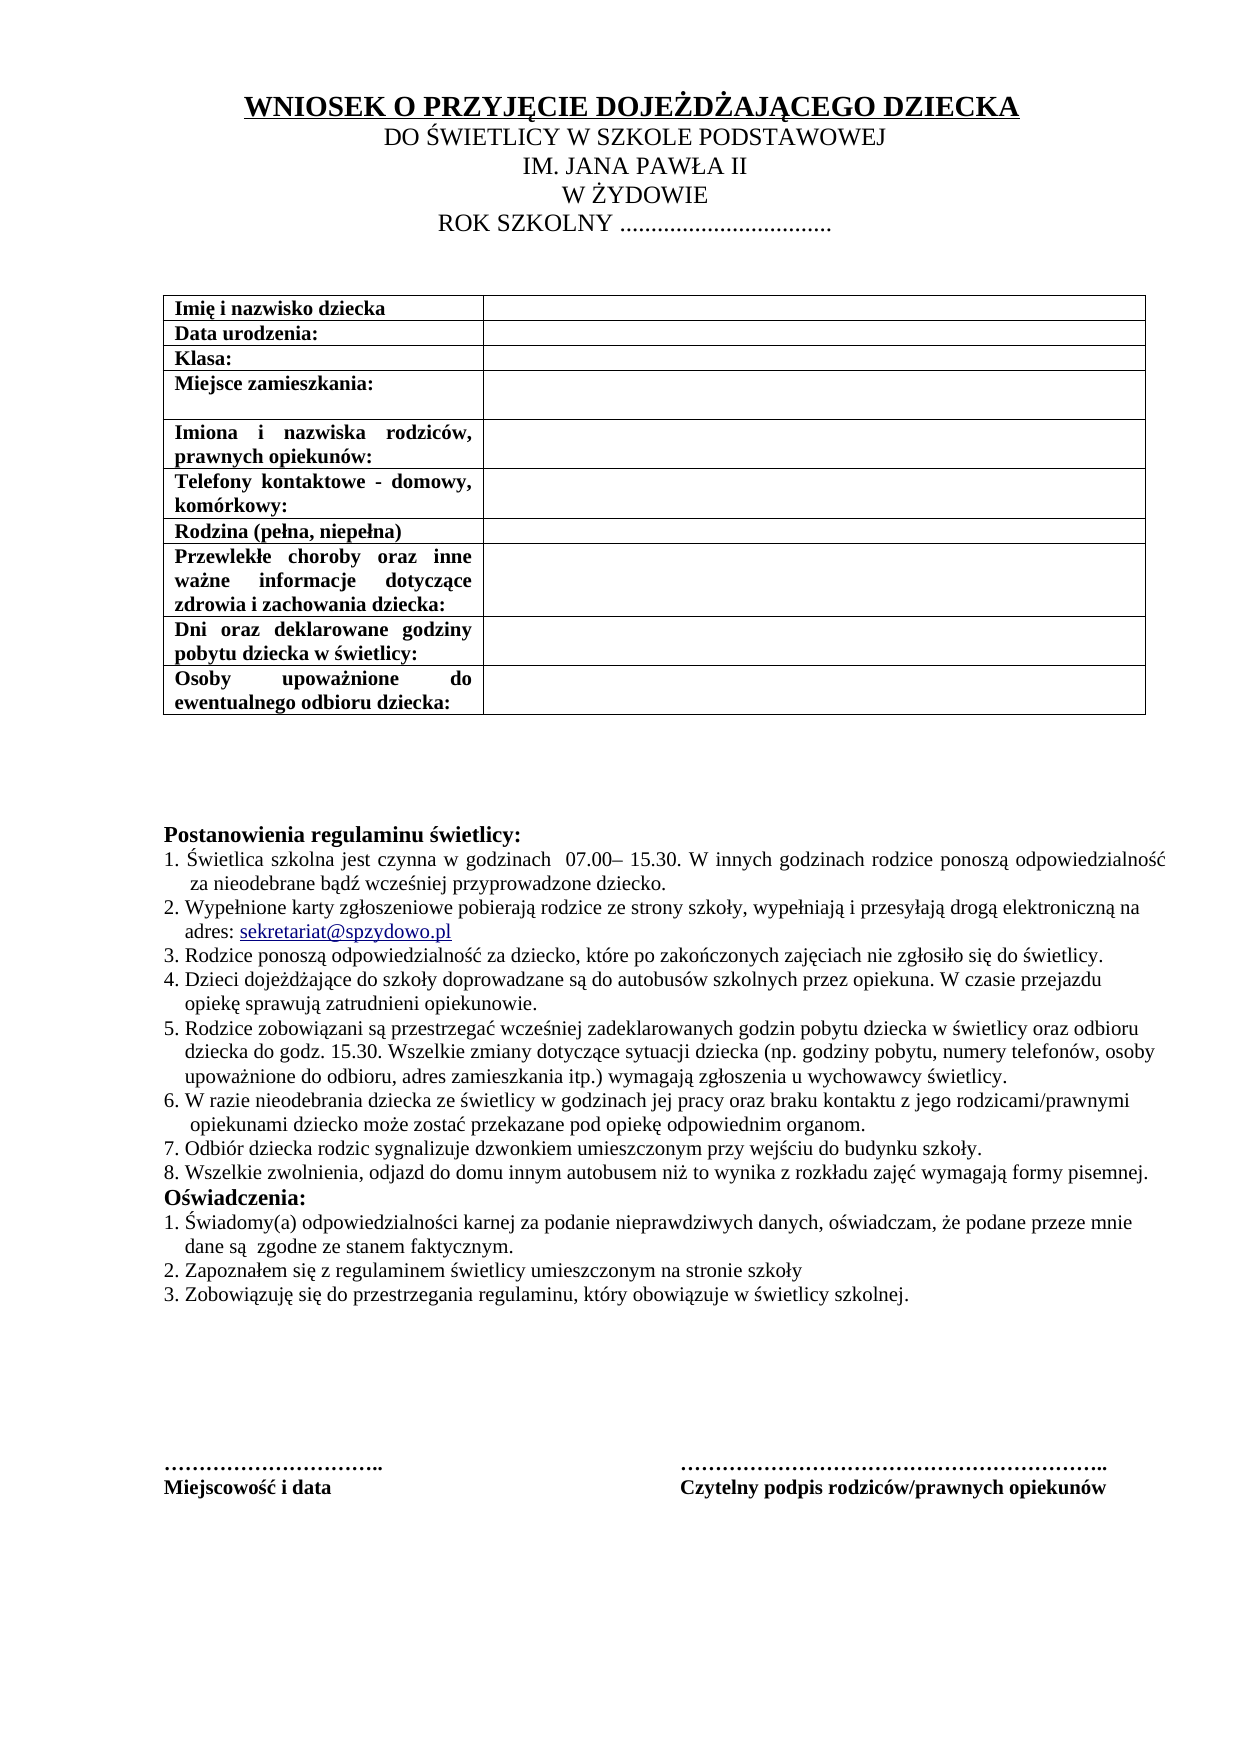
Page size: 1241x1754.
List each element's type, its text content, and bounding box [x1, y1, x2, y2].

list 5. Rodzice zobowiązani są przestrzegać wcześniej zadeklarowanych godzin pobytu dziecka w świetlicy oraz odbioru [164, 1015, 1181, 1039]
list 1. Świetlica szkolna jest czynna w godzinach 07.00– 15.30. W innych godzinach rodzice ponoszą odpowiedzialność za nieodebrane bądź wcześniej przyprowadzone dziecko. [164, 847, 1181, 895]
table_cell [484, 469, 1145, 517]
list dane są zgodne ze stanem faktycznym. [164, 1234, 1181, 1258]
list upoważnione do odbioru, adres zamieszkania itp.) wymagają zgłoszenia u wychowawcy świetlicy. [164, 1063, 1181, 1088]
list dziecka do godz. 15.30. Wszelkie zmiany dotyczące sytuacji dziecka (np. godziny pobytu, numery telefonów, osoby [164, 1039, 1181, 1063]
table_cell [484, 346, 1145, 370]
table_cell Przewlekłe choroby oraz inne ważne informacje dotyczące zdrowia i zachowania dziecka: [164, 544, 483, 616]
table_cell [484, 544, 1145, 616]
list 4. Dzieci dojeżdżające do szkoły doprowadzane są do autobusów szkolnych przez opiekuna. W czasie przejazdu [164, 967, 1181, 991]
list 6. W razie nieodebrania dziecka ze świetlicy w godzinach jej pracy oraz braku kontaktu z jego rodzicami/prawnymi [164, 1088, 1181, 1112]
table_cell [484, 617, 1145, 665]
table_cell Rodzina (pełna, niepełna) [164, 519, 483, 543]
table_cell [484, 519, 1145, 543]
list 1. Świadomy(a) odpowiedzialności karnej za podanie nieprawdziwych danych, oświadczam, że podane przeze mnie [164, 1210, 1181, 1234]
list 7. Odbiór dziecka rodzic sygnalizuje dzwonkiem umieszczonym przy wejściu do budynku szkoły. [164, 1136, 1181, 1160]
list Miejscowość i data Czytelny podpis rodziców/prawnych opiekunów [164, 1475, 1181, 1499]
table_cell Osoby upoważnione do ewentualnego odbioru dziecka: [164, 666, 483, 714]
table_cell Dni oraz deklarowane godziny pobytu dziecka w świetlicy: [164, 617, 483, 665]
list ………………………….. …………………………………………………….. [164, 1451, 1181, 1475]
text ROK SZKOLNY .................................. [89, 208, 1181, 237]
table_cell Data urodzenia: [164, 321, 483, 345]
table_cell Imiona i nazwiska rodziców, prawnych opiekunów: [164, 420, 483, 468]
list 3. Zobowiązuję się do przestrzegania regulaminu, który obowiązuje w świetlicy szkolnej. [164, 1282, 1181, 1306]
table_header Imię i nazwisko dziecka [164, 296, 483, 320]
table_cell [484, 666, 1145, 714]
table_cell Klasa: [164, 346, 483, 370]
table_cell Telefony kontaktowe - domowy, komórkowy: [164, 469, 483, 517]
list Oświadczenia: [164, 1184, 1181, 1210]
list 2. Zapoznałem się z regulaminem świetlicy umieszczonym na stronie szkoły [164, 1258, 1181, 1282]
list opiekunami dziecko może zostać przekazane pod opiekę odpowiednim organom. [164, 1112, 1181, 1136]
list Postanowienia regulaminu świetlicy: [164, 821, 1181, 847]
list 3. Rodzice ponoszą odpowiedzialność za dziecko, które po zakończonych zajęciach nie zgłosiło się do świetlicy. [164, 943, 1181, 967]
table_cell [484, 371, 1145, 419]
table_cell [484, 420, 1145, 468]
table_cell Miejsce zamieszkania: [164, 371, 483, 419]
text WNIOSEK O PRZYJĘCIE DOJEŻDŻAJĄCEGO DZIECKA DO ŚWIETLICY W SZKOLE PODSTAWOWEJ IM. JANA PAWŁA II W ŻYDOWIE [89, 89, 1181, 208]
list 2. Wypełnione karty zgłoszeniowe pobierają rodzice ze strony szkoły, wypełniają i przesyłają drogą elektroniczną na [164, 895, 1181, 919]
table_cell [484, 321, 1145, 345]
table_header [484, 296, 1145, 320]
list 8. Wszelkie zwolnienia, odjazd do domu innym autobusem niż to wynika z rozkładu zajęć wymagają formy pisemnej. [164, 1160, 1181, 1184]
list adres: sekretariat@spzydowo.pl [164, 919, 1181, 943]
list opiekę sprawują zatrudnieni opiekunowie. [164, 991, 1181, 1015]
